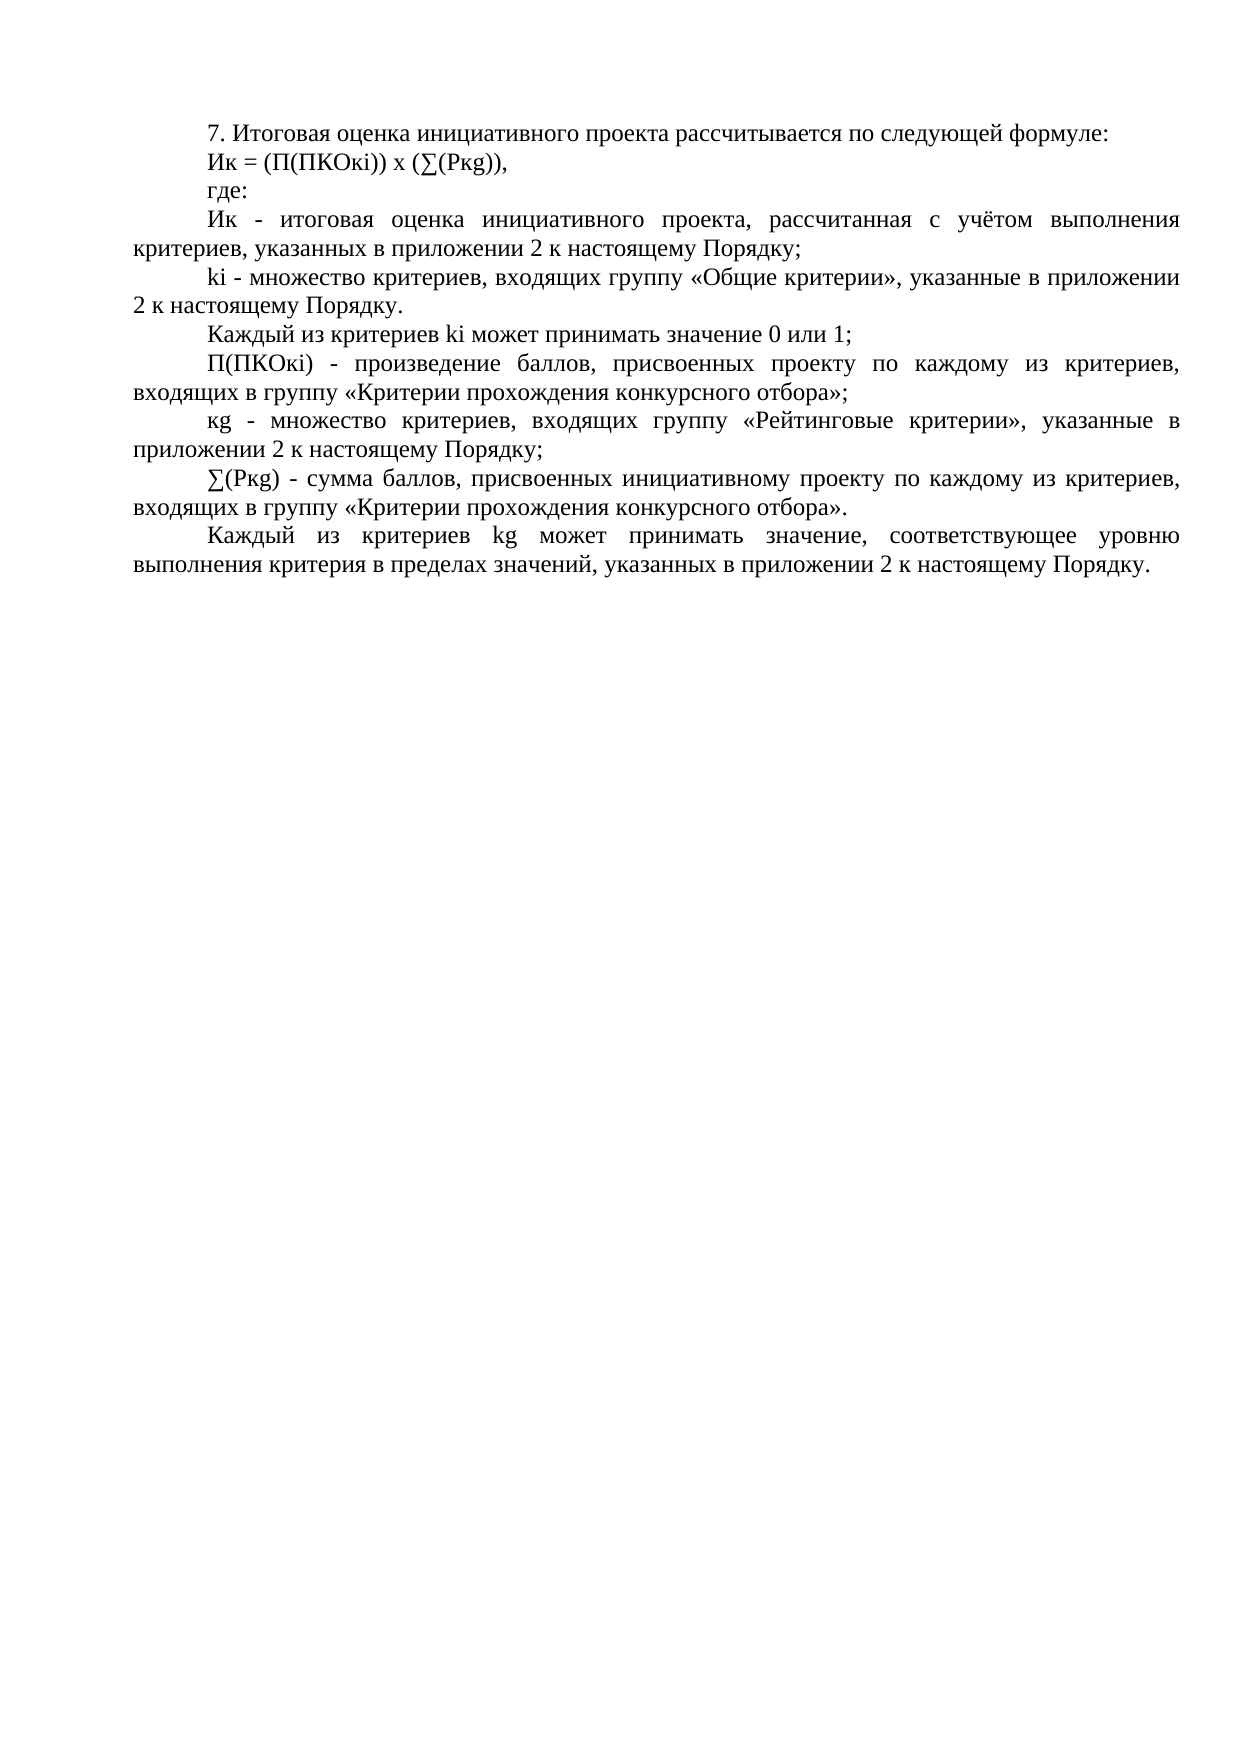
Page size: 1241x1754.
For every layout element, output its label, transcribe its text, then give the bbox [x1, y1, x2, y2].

text где: [133, 176, 1181, 204]
text 7. Итоговая оценка инициативного проекта рассчитывается по следующей формуле: [133, 118, 1181, 147]
text П(ПКОкi) - произведение баллов, присвоенных проекту по каждому из критериев, входящих в группу «Критерии прохождения конкурсного отбора»; [133, 348, 1181, 406]
text Ик - итоговая оценка инициативного проекта, рассчитанная с учётом выполнения критериев, указанных в приложении 2 к настоящему Порядку; [133, 204, 1181, 262]
text Каждый из критериев kg может принимать значение, соответствующее уровню выполнения критерия в пределах значений, указанных в приложении 2 к настоящему Порядку. [133, 521, 1181, 578]
text кg - множество критериев, входящих группу «Рейтинговые критерии», указанные в приложении 2 к настоящему Порядку; [133, 406, 1181, 463]
text ki - множество критериев, входящих группу «Общие критерии», указанные в приложении 2 к настоящему Порядку. [133, 262, 1181, 319]
text ∑(Ркg) - сумма баллов, присвоенных инициативному проекту по каждому из критериев, входящих в группу «Критерии прохождения конкурсного отбора». [133, 463, 1181, 521]
text Ик = (П(ПКОкi)) х (∑(Ркg)), [133, 147, 1181, 176]
text Каждый из критериев ki может принимать значение 0 или 1; [133, 319, 1181, 348]
